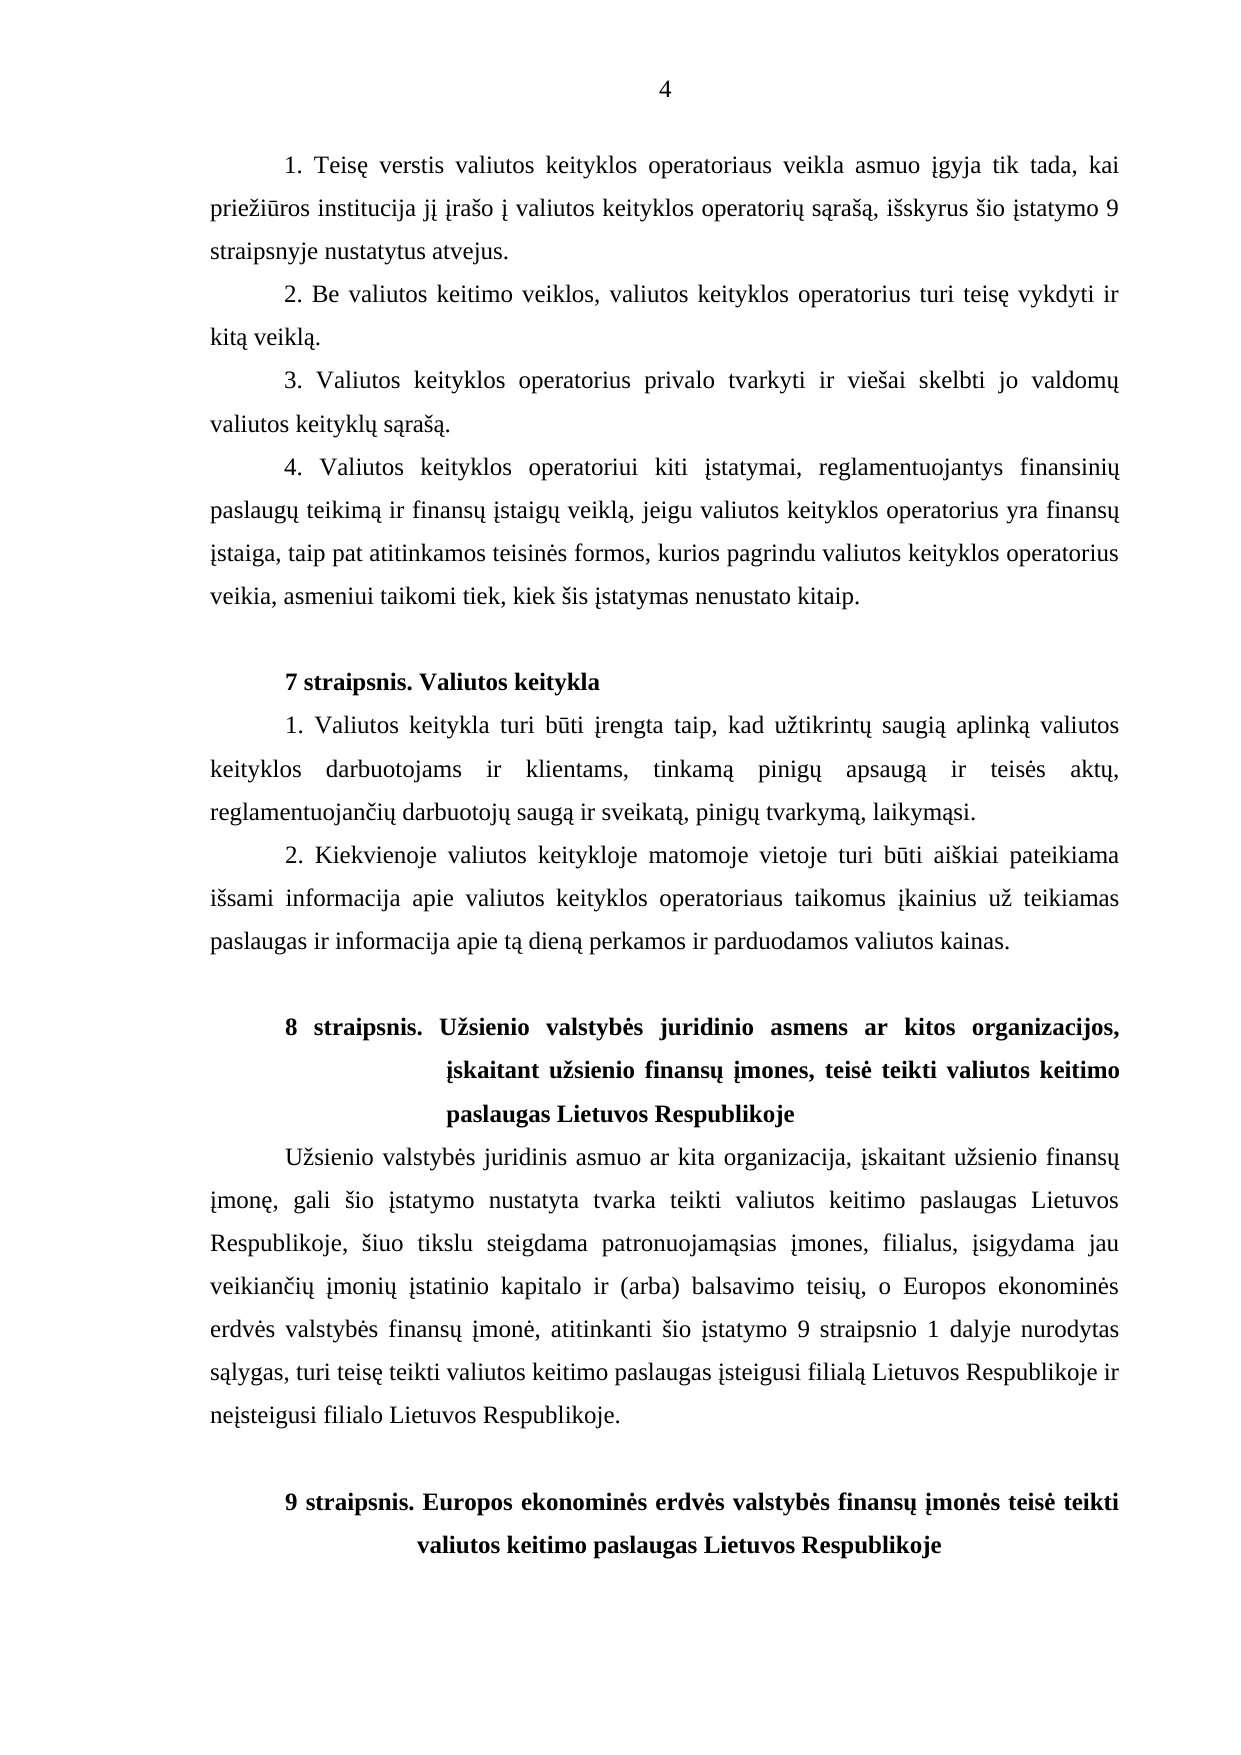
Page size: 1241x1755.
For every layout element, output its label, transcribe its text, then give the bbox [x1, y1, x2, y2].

text Užsienio valstybės juridinis asmuo ar kita organizacija, įskaitant užsienio finansų įmonę, gali šio įstatymo nustatyta tvarka teikti valiutos keitimo paslaugas Lietuvos Respublikoje, šiuo tikslu steigdama patronuojamąsias įmones, filialus, įsigydama jau veikiančių įmonių įstatinio kapitalo ir (arba) balsavimo teisių, o Europos ekonominės erdvės valstybės finansų įmonė, atitinkanti šio įstatymo 9 straipsnio 1 dalyje nurodytas sąlygas, turi teisę teikti valiutos keitimo paslaugas įsteigusi filialą Lietuvos Respublikoje ir neįsteigusi filialo Lietuvos Respublikoje. [210, 1142, 1120, 1429]
text 4. Valiutos keityklos operatoriui kiti įstatymai, reglamentuojantys finansinių paslaugų teikimą ir finansų įstaigų veiklą, jeigu valiutos keityklos operatorius yra finansų įstaiga, taip pat atitinkamos teisinės formos, kurios pagrindu valiutos keityklos operatorius veikia, asmeniui taikomi tiek, kiek šis įstatymas nenustato kitaip. [210, 452, 1120, 610]
text 1. Teisę verstis valiutos keityklos operatoriaus veikla asmuo įgyja tik tada, kai priežiūros institucija jį įrašo į valiutos keityklos operatorių sąrašą, išskyrus šio įstatymo 9 straipsnyje nustatytus atvejus. [210, 150, 1120, 265]
text 7 straipsnis. Valiutos keitykla [210, 667, 1120, 696]
text 2. Be valiutos keitimo veiklos, valiutos keityklos operatorius turi teisę vykdyti ir kitą veiklą. [210, 279, 1120, 351]
text 9 straipsnis. Europos ekonominės erdvės valstybės finansų įmonės teisė teikti valiutos keitimo paslaugas Lietuvos Respublikoje [285, 1487, 1120, 1559]
text 2. Kiekvienoje valiutos keitykloje matomoje vietoje turi būti aiškiai pateikiama išsami informacija apie valiutos keityklos operatoriaus taikomus įkainius už teikiamas paslaugas ir informacija apie tą dieną perkamos ir parduodamos valiutos kainas. [210, 840, 1120, 955]
text 1. Valiutos keitykla turi būti įrengta taip, kad užtikrintų saugią aplinką valiutos keityklos darbuotojams ir klientams, tinkamą pinigų apsaugą ir teisės aktų, reglamentuojančių darbuotojų saugą ir sveikatą, pinigų tvarkymą, laikymąsi. [210, 711, 1120, 826]
text 8 straipsnis. Užsienio valstybės juridinio asmens ar kitos organizacijos, įskaitant užsienio finansų įmones, teisė teikti valiutos keitimo paslaugas Lietuvos Respublikoje [285, 1012, 1120, 1127]
text 3. Valiutos keityklos operatorius privalo tvarkyti ir viešai skelbti jo valdomų valiutos keityklų sąrašą. [210, 366, 1120, 437]
